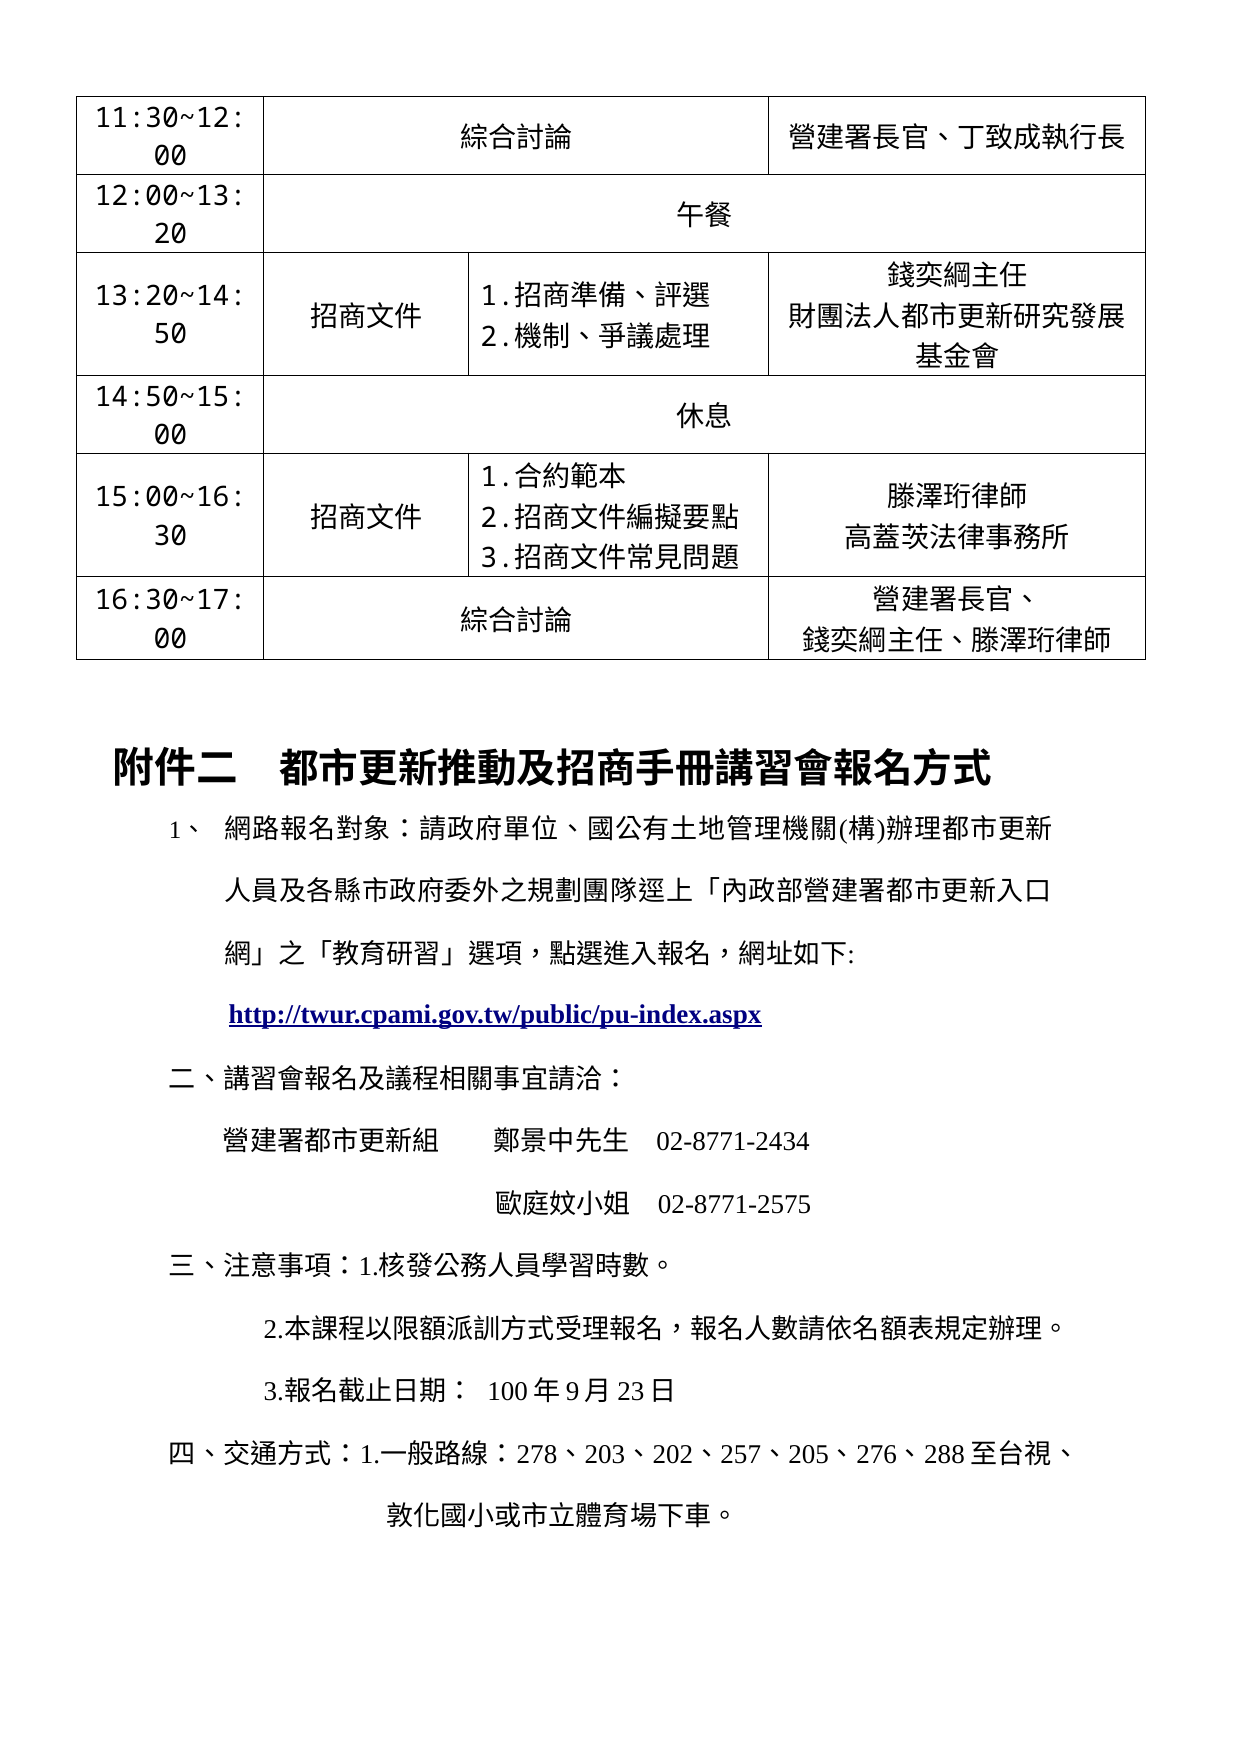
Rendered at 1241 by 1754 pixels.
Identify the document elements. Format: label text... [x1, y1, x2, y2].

table_cell 1.合約範本 2.招商文件編擬要點 3.招商文件常見問題 [469, 454, 768, 576]
text 附件二 都市更新推動及招商手冊講習會報名方式 [112, 722, 1163, 785]
table_cell 滕澤珩律師 高蓋茨法律事務所 [769, 454, 1145, 576]
table_cell 午餐 [264, 175, 1145, 252]
text 歐庭妏小姐 02-8771-2575 [224, 1160, 1053, 1222]
table_cell 11:30~12:00 [77, 97, 263, 174]
table_cell 營建署長官、丁致成執行長 [769, 97, 1145, 174]
table_cell 14:50~15:00 [77, 376, 263, 453]
text 四、交通方式：1.一般路線：278、203、202、257、205、276、288至台視、敦化國小或市立體育場下車。 [169, 1410, 1053, 1535]
table_cell 休息 [264, 376, 1145, 453]
table_cell 招商文件 [264, 253, 468, 375]
text 3.報名截止日期： 100年9月23日 [169, 1347, 1053, 1410]
table_cell 錢奕綱主任 財團法人都市更新研究發展基金會 [769, 253, 1145, 375]
text http://twur.cpami.gov.tw/public/pu-index.aspx [228, 972, 1053, 1035]
text 2.本課程以限額派訓方式受理報名，報名人數請依名額表規定辦理。 [169, 1285, 1053, 1347]
table_cell 1.招商準備、評選 2.機制、爭議處理 [469, 253, 768, 375]
table_cell 綜合討論 [264, 577, 768, 659]
text 二、講習會報名及議程相關事宜請洽： [169, 1035, 1053, 1097]
table_cell 營建署長官、 錢奕綱主任、滕澤珩律師 [769, 577, 1145, 659]
table_cell 15:00~16:30 [77, 454, 263, 576]
table_cell 招商文件 [264, 454, 468, 576]
table_cell 16:30~17:00 [77, 577, 263, 659]
text 三、注意事項：1.核發公務人員學習時數。 [169, 1222, 1053, 1285]
table_cell 綜合討論 [264, 97, 768, 174]
table_cell 13:20~14:50 [77, 253, 263, 375]
table_cell 12:00~13:20 [77, 175, 263, 252]
text 營建署都市更新組 鄭景中先生 02-8771-2434 [223, 1097, 1053, 1160]
list 網路報名對象：請政府單位、國公有土地管理機關(構)辦理都市更新人員及各縣市政府委外之規劃團隊逕上「內政部營建署都市更新入口網」之「教育研習」選項，點選進入報名，網址如下: [169, 785, 1053, 972]
